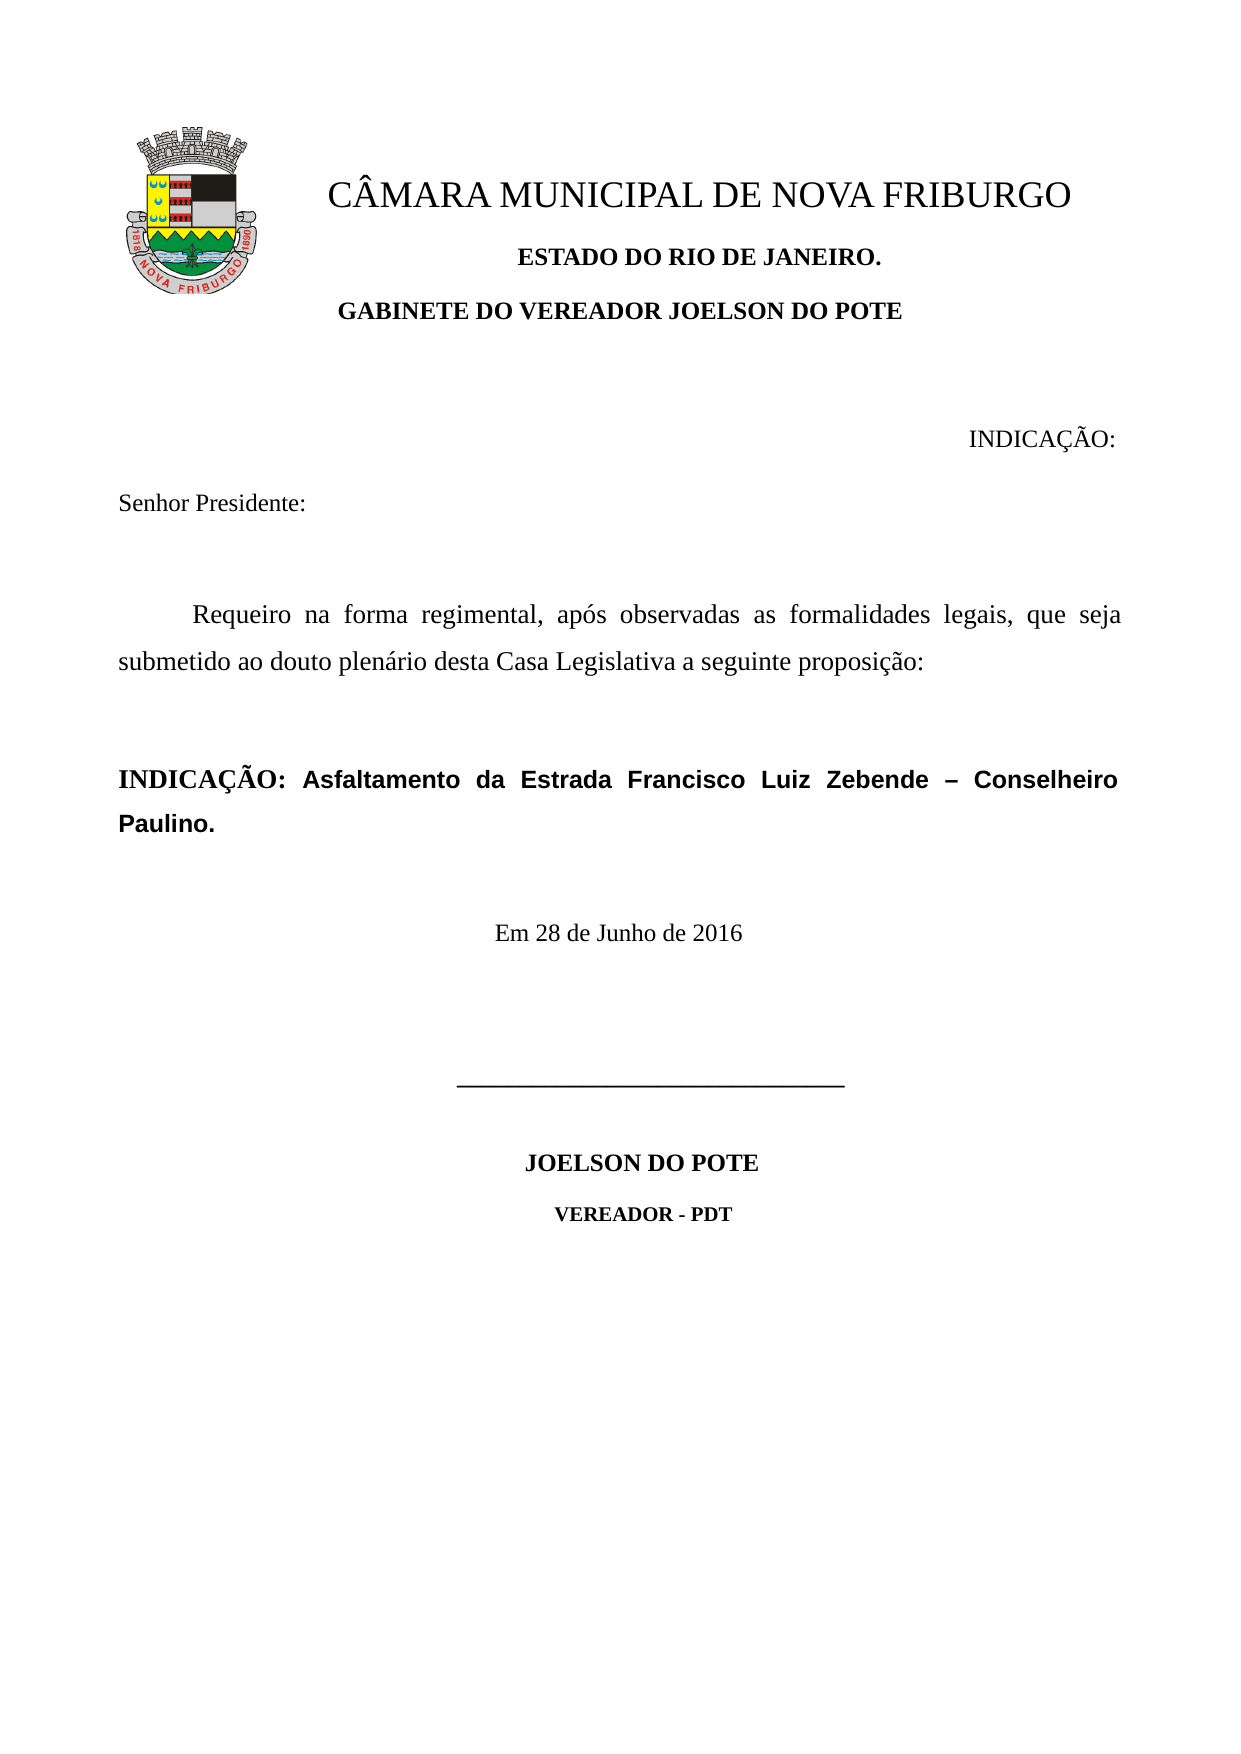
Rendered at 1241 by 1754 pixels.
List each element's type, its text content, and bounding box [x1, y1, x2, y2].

text CÂMARA MUNICIPAL DE NOVA FRIBURGO [257, 172, 1122, 215]
text VEREADOR - PDT [118, 1202, 1122, 1226]
text ESTADO DO RIO DE JANEIRO. [257, 242, 1122, 271]
text INDICAÇÃO: [118, 424, 1122, 453]
text _______________________________ [201, 1028, 981, 1090]
text GABINETE DO VEREADOR JOELSON DO POTE [118, 296, 1122, 325]
text JOELSON DO POTE [118, 1148, 1122, 1177]
text Requeiro na forma regimental, após observadas as formalidades legais, que seja submetido ao douto plenário desta Casa Legislativa a seguinte proposição: [118, 598, 1122, 676]
text INDICAÇÃO: Asfaltamento da Estrada Francisco Luiz Zebende – Conselheiro Paulino. [118, 763, 1119, 838]
text Senhor Presidente: [118, 488, 1122, 517]
text Em 28 de Junho de 2016 [118, 918, 1119, 947]
